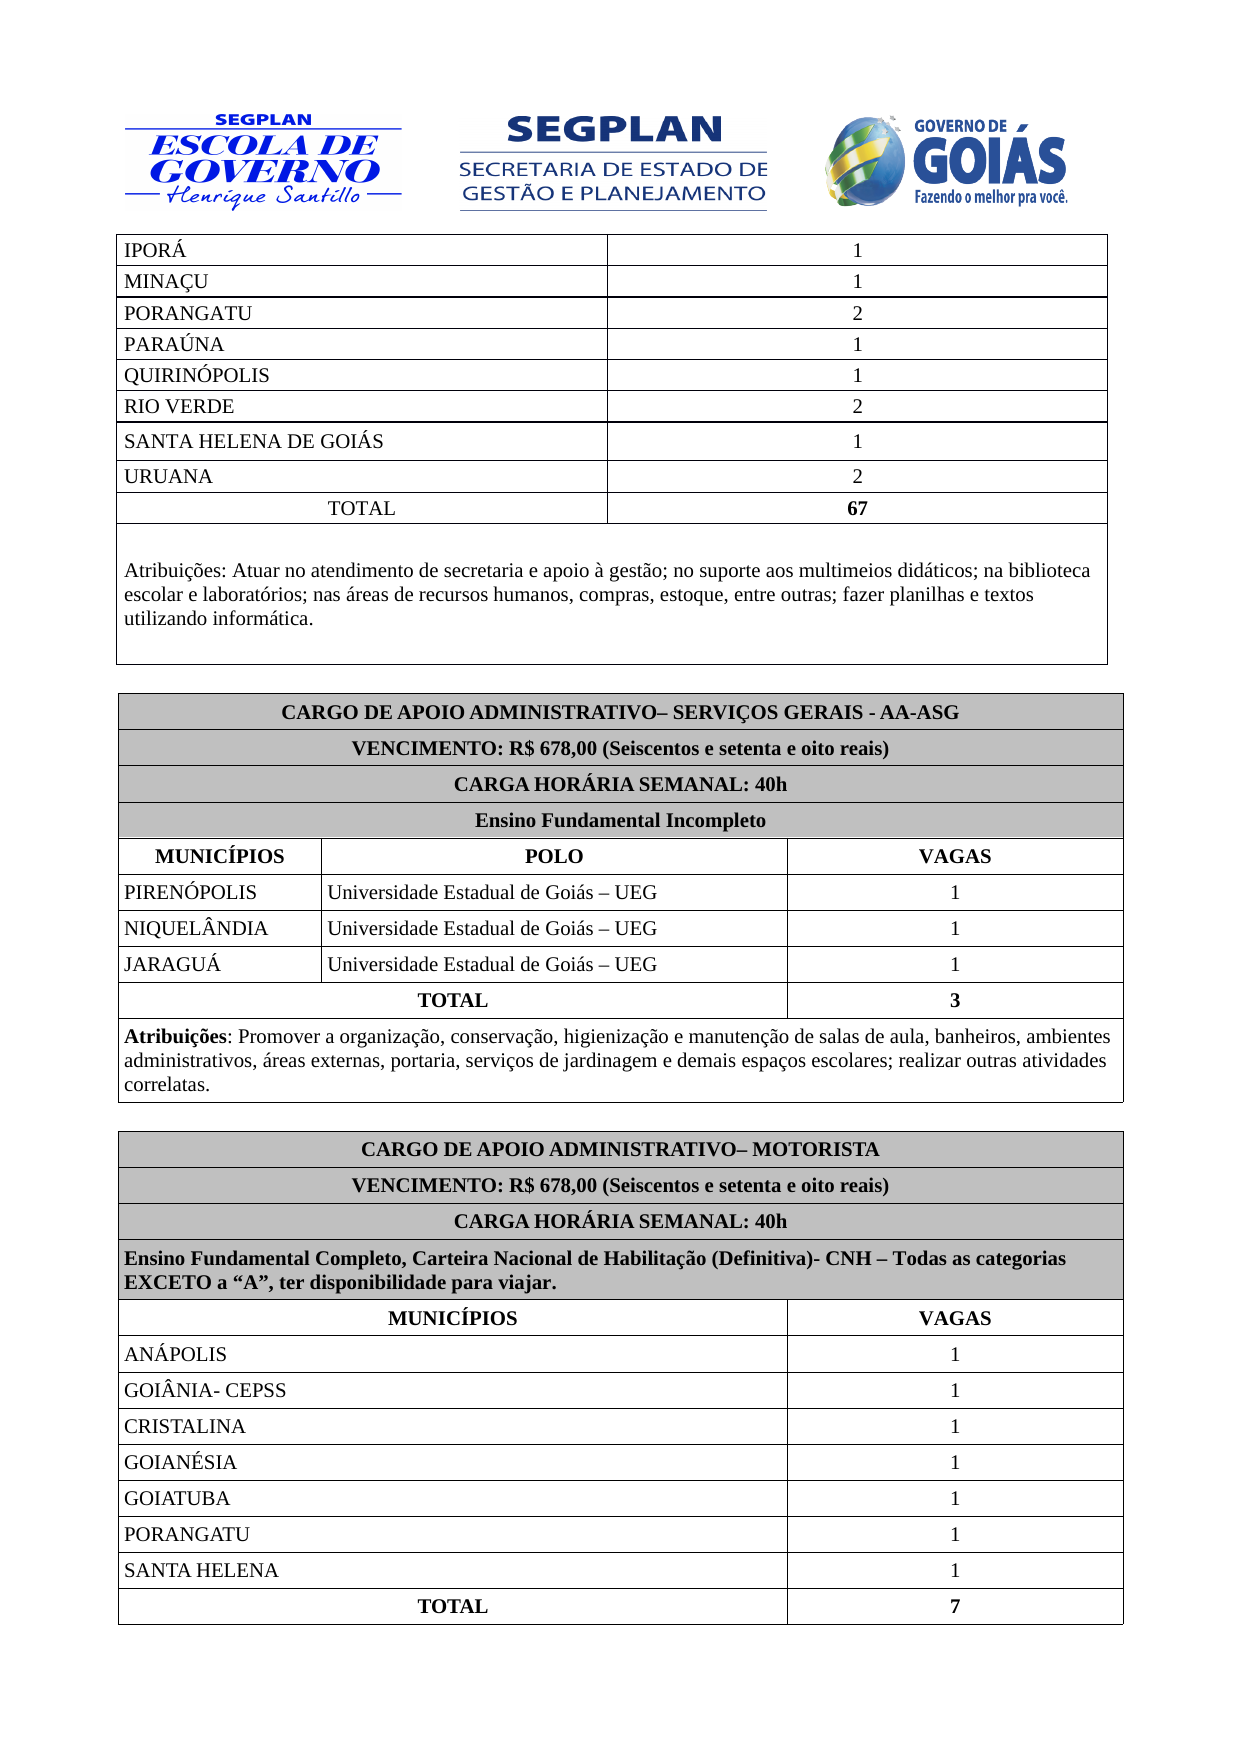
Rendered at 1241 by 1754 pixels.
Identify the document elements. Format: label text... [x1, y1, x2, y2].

table_cell Atribuições: Promover a organização, conservação, higienização e manutenção de salas de aula, banheiros, ambientes administrativos, áreas externas, portaria, serviços de jardinagem e demais espaços escolares; realizar outras atividades correlatas. [119, 1019, 1123, 1102]
table_header CARGO DE APOIO ADMINISTRATIVO– SERVIÇOS GERAIS - AA-ASG [119, 694, 1123, 729]
table_cell GOIÂNIA- CEPSS [119, 1373, 787, 1407]
table_cell 1 [608, 423, 1107, 460]
table_cell JARAGUÁ [119, 947, 321, 982]
table_cell 1 [608, 235, 1107, 265]
table_cell PORANGATU [117, 298, 607, 328]
table_cell 1 [788, 1445, 1123, 1479]
table_cell 7 [788, 1589, 1123, 1624]
table_header CARGO DE APOIO ADMINISTRATIVO– MOTORISTA [119, 1132, 1123, 1167]
table_cell 67 [608, 493, 1107, 523]
table_cell TOTAL [119, 1589, 787, 1624]
table_cell 3 [788, 983, 1123, 1018]
table_cell MINAÇU [117, 266, 607, 296]
table_cell MUNICÍPIOS [119, 1300, 787, 1335]
picture [125, 114, 402, 211]
table_cell POLO [322, 839, 787, 873]
table_cell QUIRINÓPOLIS [117, 360, 607, 390]
table_cell CARGA HORÁRIA SEMANAL: 40h [119, 766, 1123, 801]
table_cell 2 [608, 461, 1107, 492]
table_cell MUNICÍPIOS [119, 839, 321, 873]
table_cell 1 [788, 1336, 1123, 1371]
table_cell Atribuições: Atuar no atendimento de secretaria e apoio à gestão; no suporte aos multimeios didáticos; na biblioteca escolar e laboratórios; nas áreas de recursos humanos, compras, estoque, entre outras; fazer planilhas e textos utilizando informática. [117, 524, 1107, 663]
table_cell URUANA [117, 461, 607, 492]
table_cell 1 [608, 266, 1107, 296]
table_cell 1 [608, 329, 1107, 359]
picture [824, 113, 1068, 208]
table_cell TOTAL [117, 493, 607, 523]
table_cell SANTA HELENA [119, 1553, 787, 1588]
table_cell Universidade Estadual de Goiás – UEG [322, 875, 787, 909]
picture [459, 116, 768, 211]
table_cell Universidade Estadual de Goiás – UEG [322, 911, 787, 946]
table_cell Universidade Estadual de Goiás – UEG [322, 947, 787, 982]
table_cell CARGA HORÁRIA SEMANAL: 40h [119, 1204, 1123, 1239]
table_cell 1 [788, 911, 1123, 946]
table_cell VENCIMENTO: R$ 678,00 (Seiscentos e setenta e oito reais) [119, 1168, 1123, 1203]
table_cell CRISTALINA [119, 1409, 787, 1443]
table_cell 1 [788, 1517, 1123, 1552]
table_cell 1 [788, 1553, 1123, 1588]
table_cell ANÁPOLIS [119, 1336, 787, 1371]
table_cell Ensino Fundamental Incompleto [119, 803, 1123, 837]
table_cell RIO VERDE [117, 391, 607, 421]
table_cell PORANGATU [119, 1517, 787, 1552]
table_cell PARAÚNA [117, 329, 607, 359]
table_cell 1 [788, 1481, 1123, 1516]
table_cell NIQUELÂNDIA [119, 911, 321, 946]
table_cell 2 [608, 298, 1107, 328]
table_cell Ensino Fundamental Completo, Carteira Nacional de Habilitação (Definitiva)- CNH – Todas as categorias EXCETO a “A”, ter disponibilidade para viajar. [119, 1240, 1123, 1299]
table_cell IPORÁ [117, 235, 607, 265]
table_cell GOIANÉSIA [119, 1445, 787, 1479]
table_cell 2 [608, 391, 1107, 421]
table_cell PIRENÓPOLIS [119, 875, 321, 909]
table_cell 1 [608, 360, 1107, 390]
table_cell VAGAS [788, 1300, 1123, 1335]
table_cell VAGAS [788, 839, 1123, 873]
table_cell 1 [788, 875, 1123, 909]
table_cell 1 [788, 1409, 1123, 1443]
table_cell GOIATUBA [119, 1481, 787, 1516]
table_cell TOTAL [119, 983, 787, 1018]
table_cell 1 [788, 947, 1123, 982]
table_cell SANTA HELENA DE GOIÁS [117, 423, 607, 460]
table_cell 1 [788, 1373, 1123, 1407]
table_cell VENCIMENTO: R$ 678,00 (Seiscentos e setenta e oito reais) [119, 730, 1123, 765]
